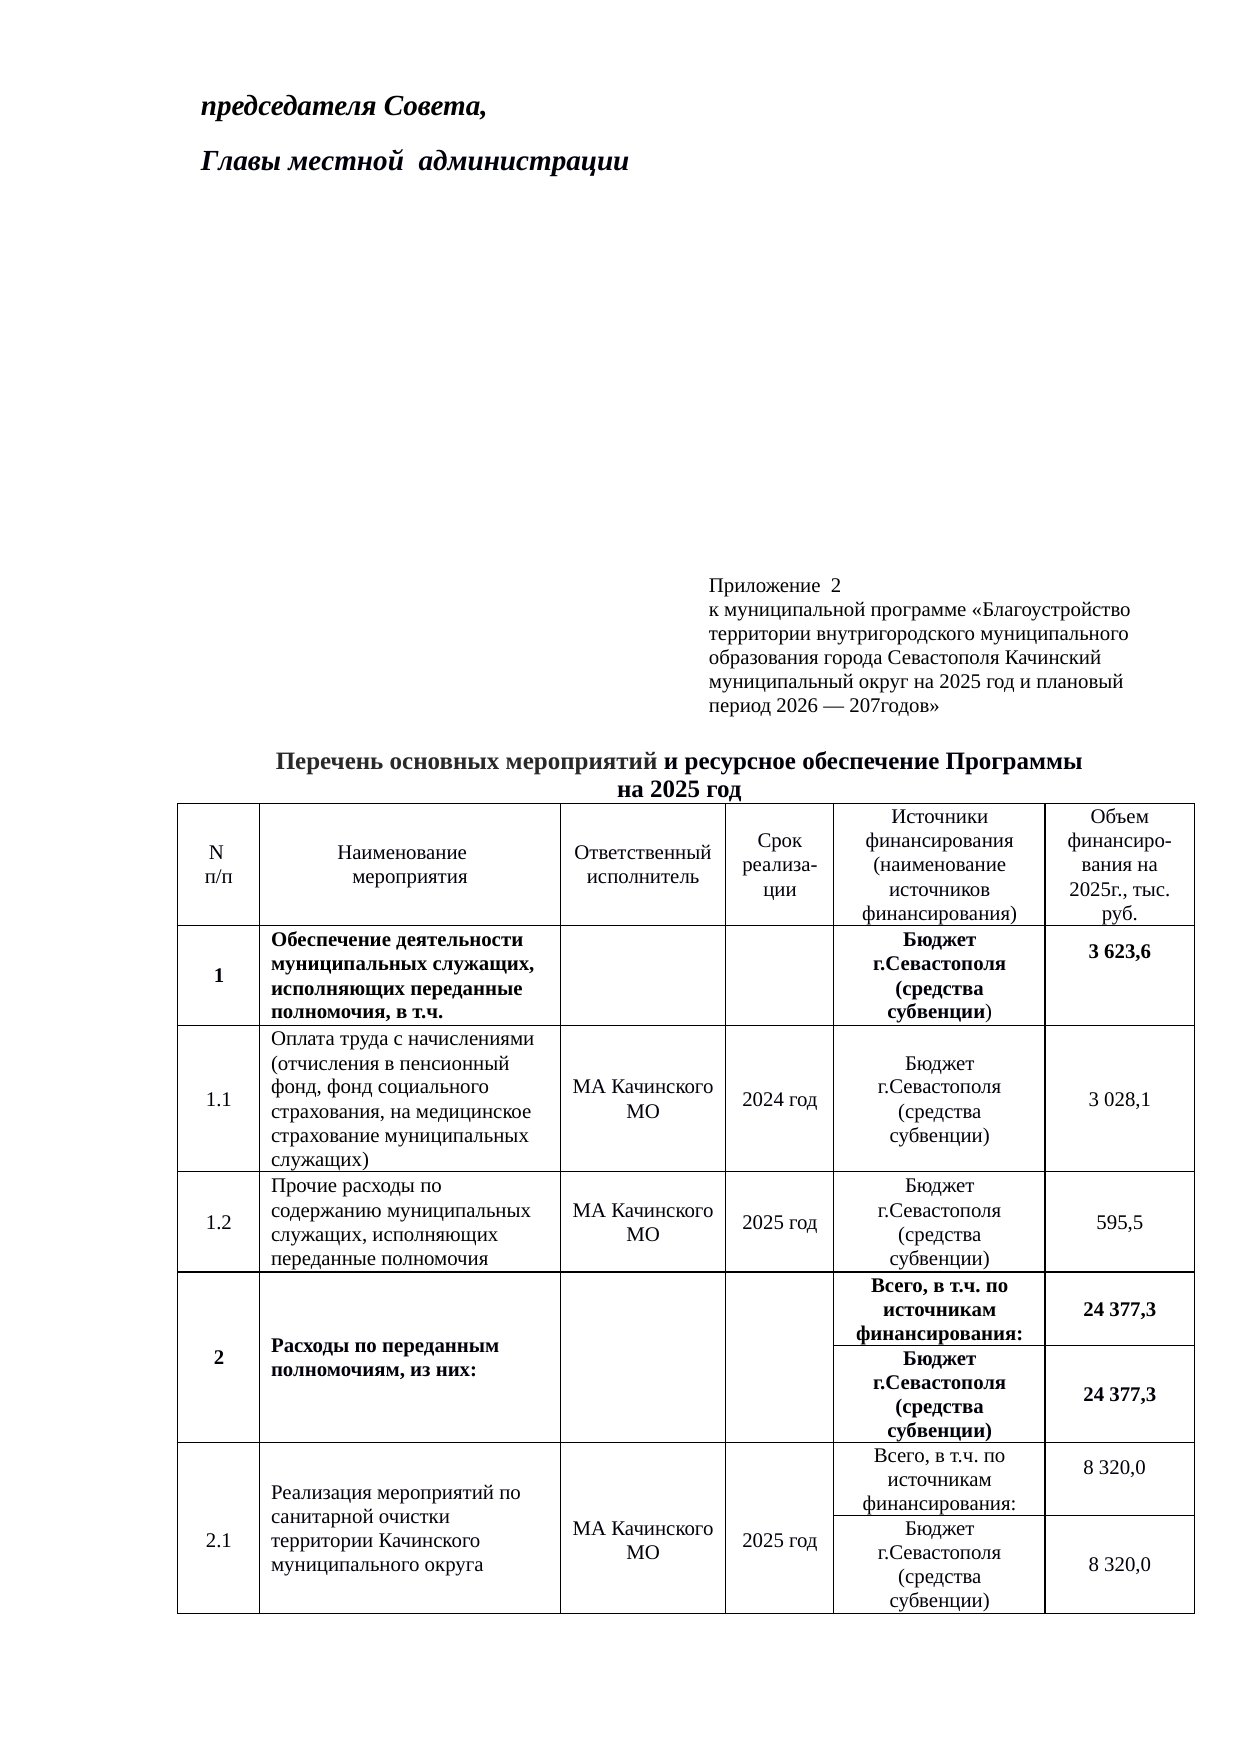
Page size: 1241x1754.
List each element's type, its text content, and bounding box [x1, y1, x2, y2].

table_cell 24 377,3 [1046, 1273, 1194, 1345]
table_cell 3 028,1 [1046, 1026, 1194, 1171]
table_cell Всего, в т.ч. по источникам финансирования: [834, 1443, 1044, 1515]
table_cell Бюджет г.Севастополя (средства субвенции) [834, 1172, 1044, 1271]
table_cell [561, 1273, 725, 1442]
table_cell 3 623,6 [1046, 926, 1194, 1025]
table_cell 8 320,0 [1046, 1516, 1194, 1612]
table_cell 2.1 [178, 1443, 259, 1612]
text к муниципальной программе «Благоустройство территории внутригородского муниципального образования города Севастополя Качинский муниципальный округ на 2025 год и плановый период 2026 — 207годов» [709, 597, 1181, 717]
text на 2025 год [177, 774, 1181, 803]
table_cell [726, 1273, 833, 1442]
text Приложение 2 [709, 573, 1181, 597]
table_cell [726, 926, 833, 1025]
table_cell 24 377,3 [1046, 1346, 1194, 1442]
table_cell Реализация мероприятий по санитарной очистки территории Качинского муниципального округа [260, 1443, 560, 1612]
table_cell Бюджет г.Севастополя (средства субвенции) [834, 1026, 1044, 1171]
table_cell [561, 926, 725, 1025]
table_cell 2 [178, 1273, 259, 1442]
table_header Ответственный исполнитель [561, 804, 725, 924]
table_cell МА Качинского МО [561, 1443, 725, 1612]
table_cell 1.1 [178, 1026, 259, 1171]
table_cell 8 320,0 [1046, 1443, 1194, 1515]
table_cell 1 [178, 926, 259, 1025]
table_header N п/п [178, 804, 259, 924]
table_cell МА Качинского МО [561, 1026, 725, 1171]
table_cell 1.2 [178, 1172, 259, 1271]
table_cell МА Качинского МО [561, 1172, 725, 1271]
table_header председателя Совета, Главы местной администрации [189, 89, 1169, 197]
table_cell 2024 год [726, 1026, 833, 1171]
table_header Наименование мероприятия [260, 804, 560, 924]
table_cell Обеспечение деятельности муниципальных служащих, исполняющих переданные полномочия, в т.ч. [260, 926, 560, 1025]
table_cell Оплата труда с начислениями (отчисления в пенсионный фонд, фонд социального страхования, на медицинское страхование муниципальных служащих) [260, 1026, 560, 1171]
table_cell Прочие расходы по содержанию муниципальных служащих, исполняющих переданные полномочия [260, 1172, 560, 1271]
table_cell Бюджет г.Севастополя (средства субвенции) [834, 1516, 1044, 1612]
table_cell Бюджет г.Севастополя (средства субвенции) [834, 1346, 1044, 1442]
table_cell Всего, в т.ч. по источникам финансирования: [834, 1273, 1044, 1345]
table_cell 2025 год [726, 1443, 833, 1612]
table_cell 595,5 [1046, 1172, 1194, 1271]
table_header Объем финансиро-вания на 2025г., тыс. руб. [1046, 804, 1194, 924]
table_cell Бюджет г.Севастополя (средства субвенции) [834, 926, 1044, 1025]
table_header Срок реализа-ции [726, 804, 833, 924]
table_cell 2025 год [726, 1172, 833, 1271]
text Перечень основных мероприятий и ресурсное обеспечение Программы [177, 746, 1181, 774]
table_cell Расходы по переданным полномочиям, из них: [260, 1273, 560, 1442]
table_header Источники финансирования (наименование источников финансирования) [834, 804, 1044, 924]
